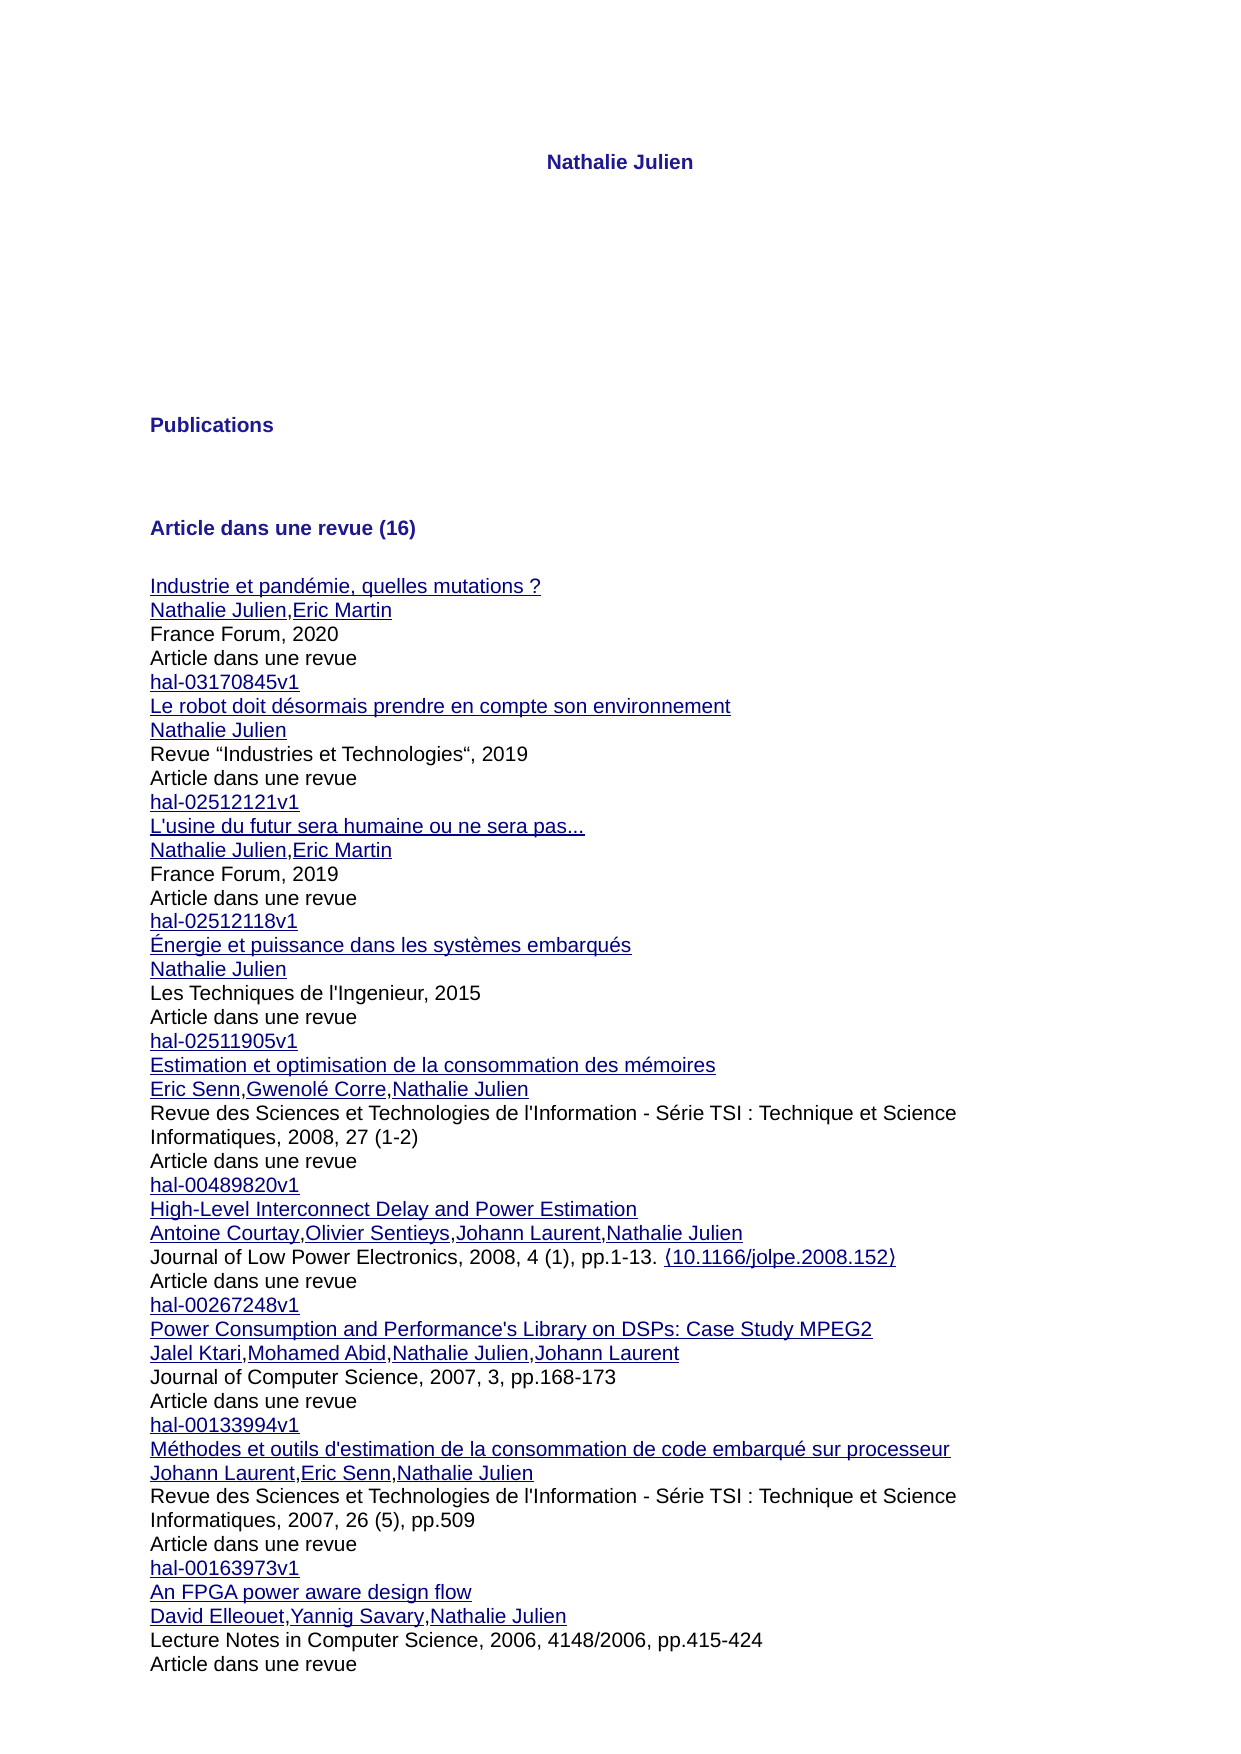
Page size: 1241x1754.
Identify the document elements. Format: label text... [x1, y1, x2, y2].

subtitle Article dans une revue (16) [150, 516, 1090, 539]
table_cell Énergie et puissance dans les systèmes embarqués Nathalie Julien Les Techniques de l'Ingenieur, 2015 Article dans une revue hal-02511905v1 [150, 933, 1090, 1053]
table_cell L'usine du futur sera humaine ou ne sera pas... Nathalie Julien,Eric Martin France Forum, 2019 Article dans une revue hal-02512118v1 [150, 814, 1090, 933]
table_cell An FPGA power aware design flow David Elleouet,Yannig Savary,Nathalie Julien Lecture Notes in Computer Science, 2006, 4148/2006, pp.415-424 Article dans une revue [150, 1580, 1090, 1676]
table_header Industrie et pandémie, quelles mutations ? Nathalie Julien,Eric Martin France Forum, 2020 Article dans une revue hal-03170845v1 [150, 574, 1090, 694]
table_cell High-Level Interconnect Delay and Power Estimation Antoine Courtay,Olivier Sentieys,Johann Laurent,Nathalie Julien Journal of Low Power Electronics, 2008, 4 (1), pp.1-13. ⟨10.1166/jolpe.2008.152⟩ Article dans une revue hal-00267248v1 [150, 1197, 1090, 1317]
subtitle Nathalie Julien [150, 150, 1090, 174]
table_cell Estimation et optimisation de la consommation des mémoires Eric Senn,Gwenolé Corre,Nathalie Julien Revue des Sciences et Technologies de l'Information - Série TSI : Technique et Science Informatiques, 2008, 27 (1-2) Article dans une revue hal-00489820v1 [150, 1053, 1090, 1197]
table_cell Méthodes et outils d'estimation de la consommation de code embarqué sur processeur Johann Laurent,Eric Senn,Nathalie Julien Revue des Sciences et Technologies de l'Information - Série TSI : Technique et Science Informatiques, 2007, 26 (5), pp.509 Article dans une revue hal-00163973v1 [150, 1436, 1090, 1580]
table_cell Le robot doit désormais prendre en compte son environnement Nathalie Julien Revue “Industries et Technologies“, 2019 Article dans une revue hal-02512121v1 [150, 694, 1090, 813]
table_cell Power Consumption and Performance's Library on DSPs: Case Study MPEG2 Jalel Ktari,Mohamed Abid,Nathalie Julien,Johann Laurent Journal of Computer Science, 2007, 3, pp.168-173 Article dans une revue hal-00133994v1 [150, 1317, 1090, 1436]
subtitle Publications [150, 412, 1090, 436]
